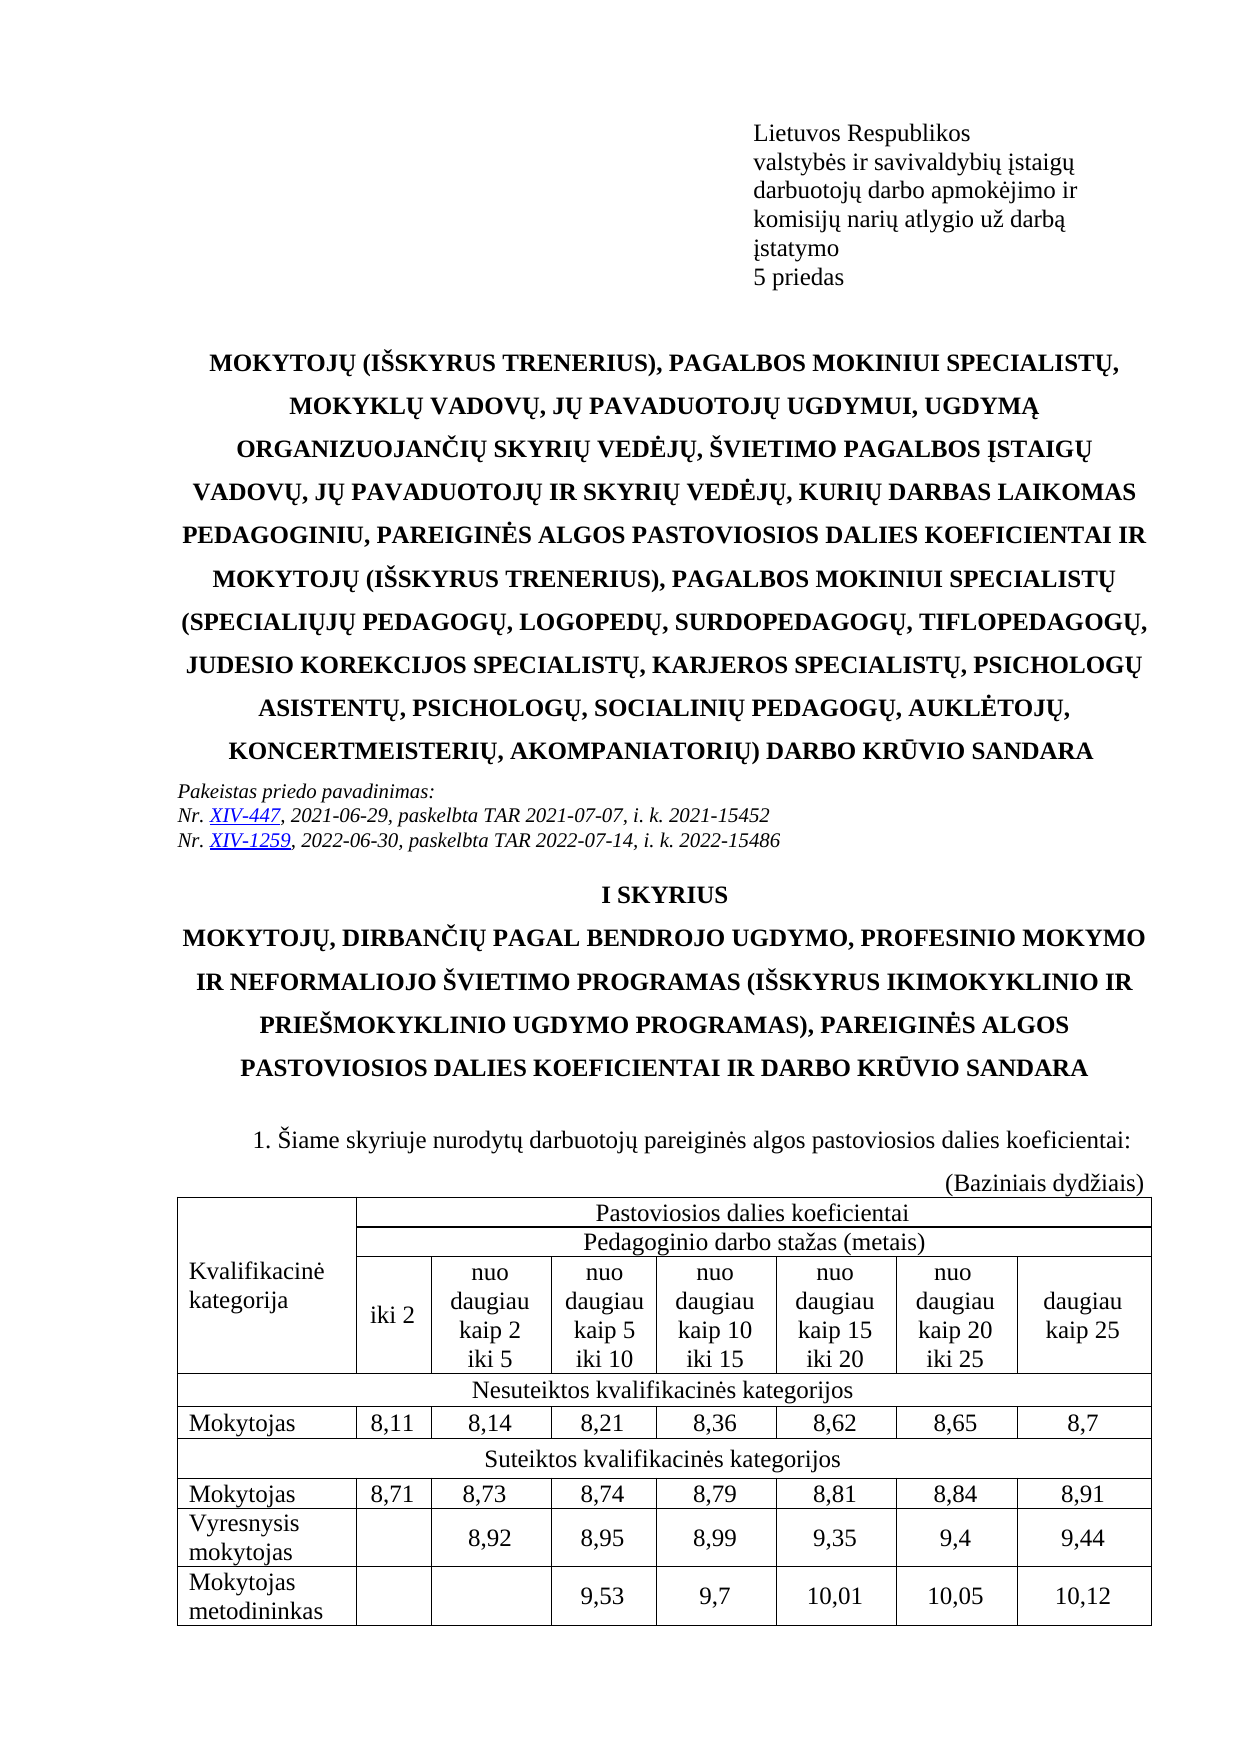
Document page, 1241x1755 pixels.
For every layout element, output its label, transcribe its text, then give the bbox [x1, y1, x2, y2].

table_cell nuo daugiau kaip 15 iki 20 [777, 1257, 896, 1373]
table_cell nuo daugiau kaip 10 iki 15 [657, 1257, 776, 1373]
table_cell Pedagoginio darbo stažas (metais) [357, 1228, 1151, 1256]
table_cell nuo daugiau kaip 2 iki 5 [432, 1257, 551, 1373]
text Nr. XIV-447, 2021-06-29, paskelbta TAR 2021-07-07, i. k. 2021-15452 [177, 803, 1152, 827]
table_cell Nesuteiktos kvalifikacinės kategorijos [178, 1374, 1151, 1406]
text I SKYRIUS [177, 880, 1152, 909]
table_cell 8,11 [357, 1407, 431, 1438]
table_cell nuo daugiau kaip 5 iki 10 [552, 1257, 656, 1373]
table_cell 9,44 [1018, 1509, 1151, 1566]
text (Baziniais dydžiais) [177, 1168, 1148, 1197]
table_cell [432, 1567, 551, 1624]
table_cell 10,05 [897, 1567, 1017, 1624]
table_cell [357, 1509, 431, 1566]
table_cell 10,12 [1018, 1567, 1151, 1624]
table_cell Vyresnysis mokytojas [178, 1509, 356, 1566]
table_cell 8,65 [897, 1407, 1017, 1438]
table_cell 8,99 [657, 1509, 776, 1566]
table_cell 8,7 [1018, 1407, 1151, 1438]
table_cell 8,21 [552, 1407, 656, 1438]
table_cell Mokytojas metodininkas [178, 1567, 356, 1624]
table_cell 9,4 [897, 1509, 1017, 1566]
table_cell nuo daugiau kaip 20 iki 25 [897, 1257, 1017, 1373]
table_cell 8,36 [657, 1407, 776, 1438]
table_cell 8,73 [432, 1479, 551, 1507]
table_cell iki 2 [357, 1257, 431, 1373]
table_cell 8,79 [657, 1479, 776, 1507]
text 5 priedas [753, 262, 1152, 291]
text valstybės ir savivaldybių įstaigų [753, 147, 1152, 176]
table_cell [357, 1567, 431, 1624]
table_header Pastoviosios dalies koeficientai [357, 1198, 1151, 1226]
table_cell 8,95 [552, 1509, 656, 1566]
table_cell Suteiktos kvalifikacinės kategorijos [178, 1439, 1151, 1478]
table_cell 10,01 [777, 1567, 896, 1624]
table_cell 8,91 [1018, 1479, 1151, 1507]
table_cell 8,81 [777, 1479, 896, 1507]
table_cell 8,62 [777, 1407, 896, 1438]
table_cell 9,53 [552, 1567, 656, 1624]
text 1. Šiame skyriuje nurodytų darbuotojų pareiginės algos pastoviosios dalies koeficientai: [177, 1125, 1152, 1153]
table_cell 8,92 [432, 1509, 551, 1566]
text įstatymo [753, 233, 1152, 262]
text MOKYTOJŲ (IŠSKYRUS TRENERIUS), PAGALBOS MOKINIUI SPECIALISTŲ, MOKYKLŲ VADOVŲ, JŲ PAVADUOTOJŲ UGDYMUI, UGDYMĄ ORGANIZUOJANČIŲ SKYRIŲ VEDĖJŲ, ŠVIETIMO PAGALBOS ĮSTAIGŲ VADOVŲ, JŲ PAVADUOTOJŲ IR SKYRIŲ VEDĖJŲ, KURIŲ DARBAS LAIKOMAS PEDAGOGINIU, PAREIGINĖS ALGOS PASTOVIOSIOS DALIES KOEFICIENTAI IR MOKYTOJŲ (IŠSKYRUS TRENERIUS), PAGALBOS MOKINIUI SPECIALISTŲ (SPECIALIŲJŲ PEDAGOGŲ, LOGOPEDŲ, SURDOPEDAGOGŲ, TIFLOPEDAGOGŲ, JUDESIO KOREKCIJOS SPECIALISTŲ, KARJEROS SPECIALISTŲ, PSICHOLOGŲ ASISTENTŲ, PSICHOLOGŲ, SOCIALINIŲ PEDAGOGŲ, AUKLĖTOJŲ, KONCERTMEISTERIŲ, AKOMPANIATORIŲ) DARBO KRŪVIO SANDARA [177, 348, 1152, 765]
table_cell 8,84 [897, 1479, 1017, 1507]
table_cell Mokytojas [178, 1407, 356, 1438]
table_cell 8,14 [432, 1407, 551, 1438]
text Lietuvos Respublikos [753, 118, 1152, 147]
text Pakeistas priedo pavadinimas: [177, 779, 1152, 803]
text Nr. XIV-1259, 2022-06-30, paskelbta TAR 2022-07-14, i. k. 2022-15486 [177, 827, 1152, 852]
table_cell 8,74 [552, 1479, 656, 1507]
table_cell daugiau kaip 25 [1018, 1257, 1151, 1373]
text MOKYTOJŲ, DIRBANČIŲ PAGAL BENDROJO UGDYMO, PROFESINIO MOKYMO IR NEFORMALIOJO ŠVIETIMO PROGRAMAS (IŠSKYRUS IKIMOKYKLINIO IR PRIEŠMOKYKLINIO UGDYMO PROGRAMAS), PAREIGINĖS ALGOS PASTOVIOSIOS DALIES KOEFICIENTAI IR DARBO KRŪVIO SANDARA [177, 923, 1152, 1082]
table_cell Mokytojas [178, 1479, 356, 1507]
table_cell 8,71 [357, 1479, 431, 1507]
table_cell 9,35 [777, 1509, 896, 1566]
table_header Kvalifikacinė kategorija [178, 1198, 356, 1373]
text komisijų narių atlygio už darbą [753, 204, 1152, 233]
table_cell 9,7 [657, 1567, 776, 1624]
text darbuotojų darbo apmokėjimo ir [753, 176, 1152, 204]
